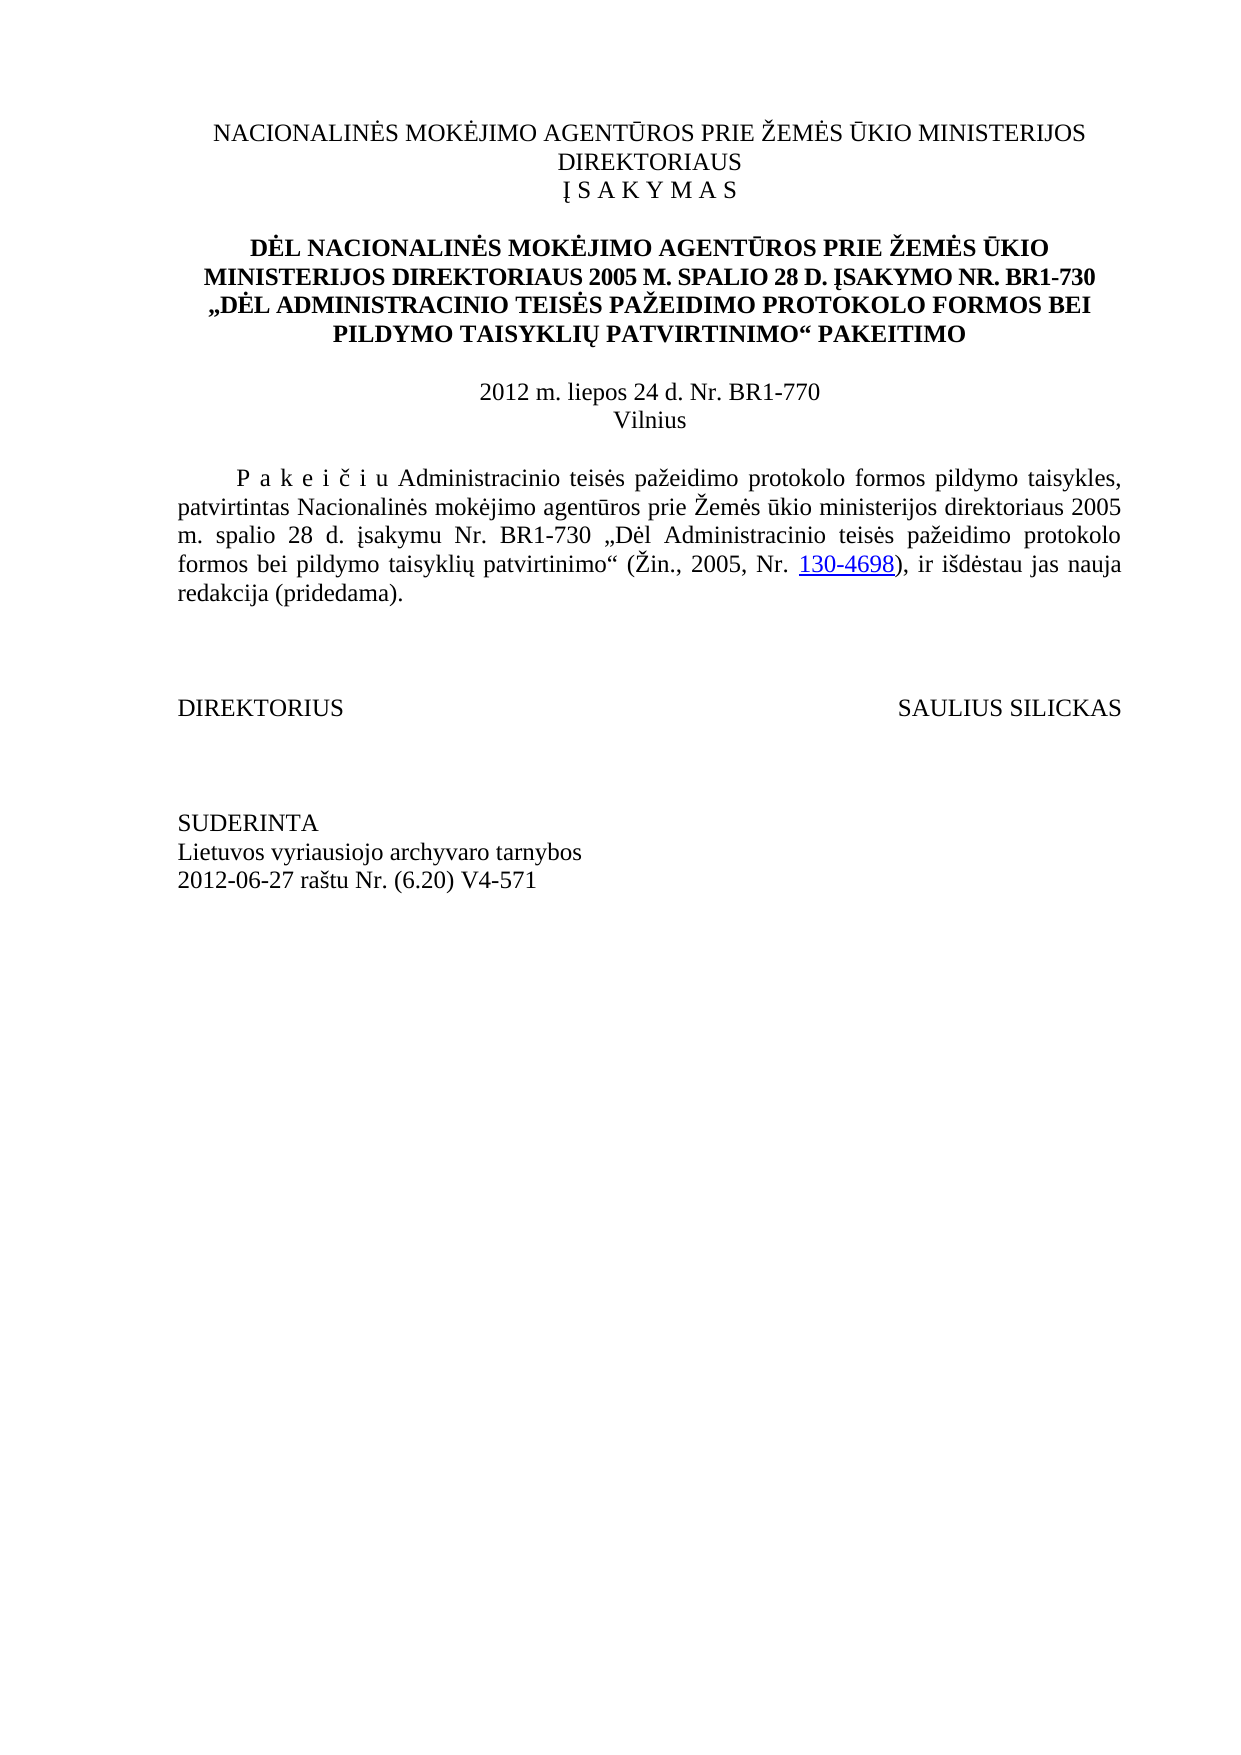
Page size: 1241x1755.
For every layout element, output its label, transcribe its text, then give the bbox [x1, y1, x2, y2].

text P a k e i č i u Administracinio teisės pažeidimo protokolo formos pildymo taisykles, patvirtintas Nacionalinės mokėjimo agentūros prie Žemės ūkio ministerijos direktoriaus 2005 m. spalio 28 d. įsakymu Nr. BR1-730 „Dėl Administracinio teisės pažeidimo protokolo formos bei pildymo taisyklių patvirtinimo“ (Žin., 2005, Nr. 130-4698), ir išdėstau jas nauja redakcija (pridedama). [177, 463, 1122, 607]
text DĖL NACIONALINĖS MOKĖJIMO AGENTŪROS PRIE ŽEMĖS ŪKIO MINISTERIJOS DIREKTORIAUS 2005 M. SPALIO 28 D. ĮSAKYMO Nr. BR1-730 „DĖL ADMINISTRACINIO TEISĖS PAŽEIDIMO PROTOKOLO FORMOS BEI PILDYMO TAISYKLIŲ PATVIRTINIMO“ PAKEITIMO [177, 233, 1122, 348]
text Direktorius Saulius Silickas [177, 693, 1122, 722]
text Lietuvos vyriausiojo archyvaro tarnybos [177, 837, 1122, 866]
text Į S A K Y M A S [177, 176, 1122, 204]
text NACIONALINĖS MOKĖJIMO AGENTŪROS PRIE ŽEMĖS ŪKIO MINISTERIJOS DIREKTORIaUS [177, 118, 1122, 176]
text SUDERINTA [177, 808, 1122, 837]
text 2012-06-27 raštu Nr. (6.20) V4-571 [177, 866, 1122, 894]
text Vilnius [177, 406, 1122, 434]
text 2012 m. liepos 24 d. Nr. BR1-770 [177, 377, 1122, 406]
